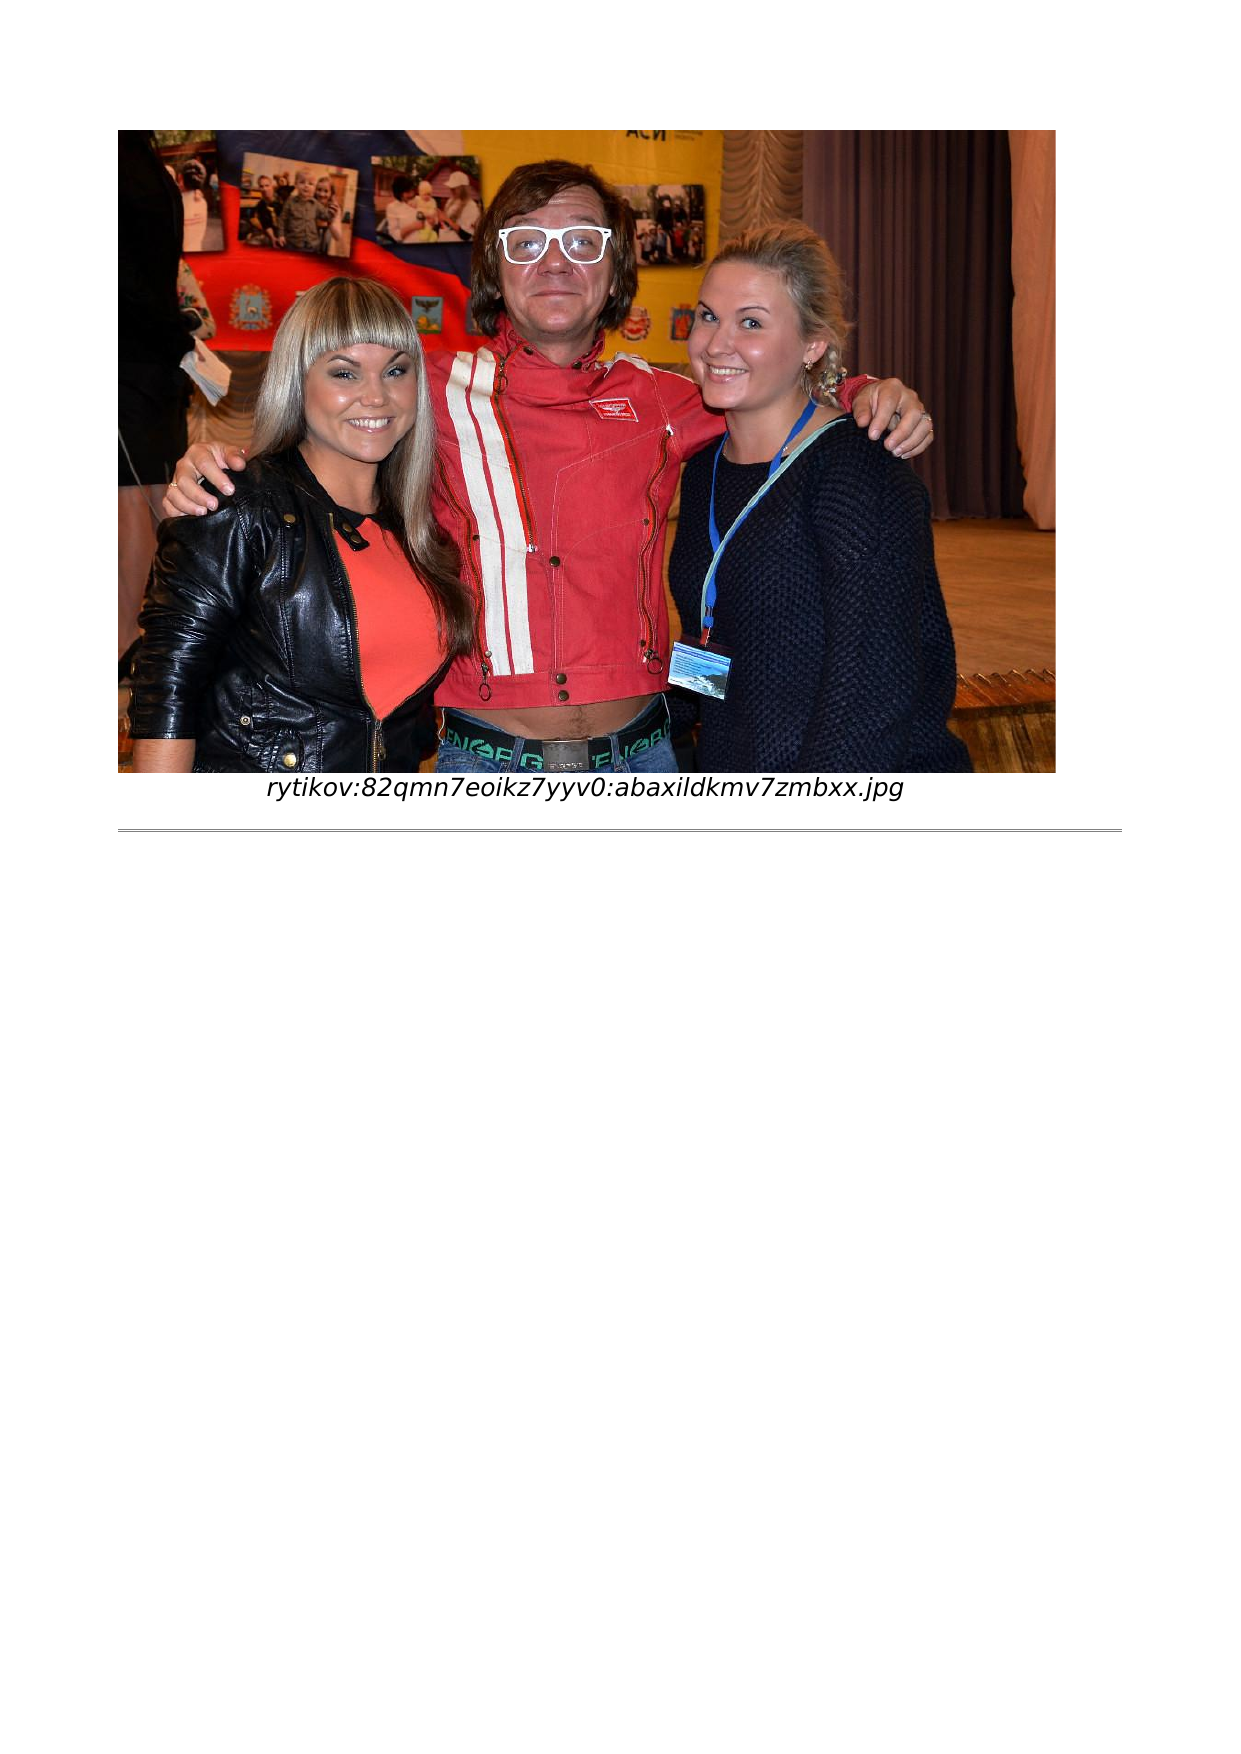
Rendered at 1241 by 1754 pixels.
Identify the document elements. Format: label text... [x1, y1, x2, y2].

text rytikov:82qmn7eoikz7yyv0:abaxildkmv7zmbxx.jpg [118, 773, 1056, 802]
picture [118, 130, 1056, 773]
